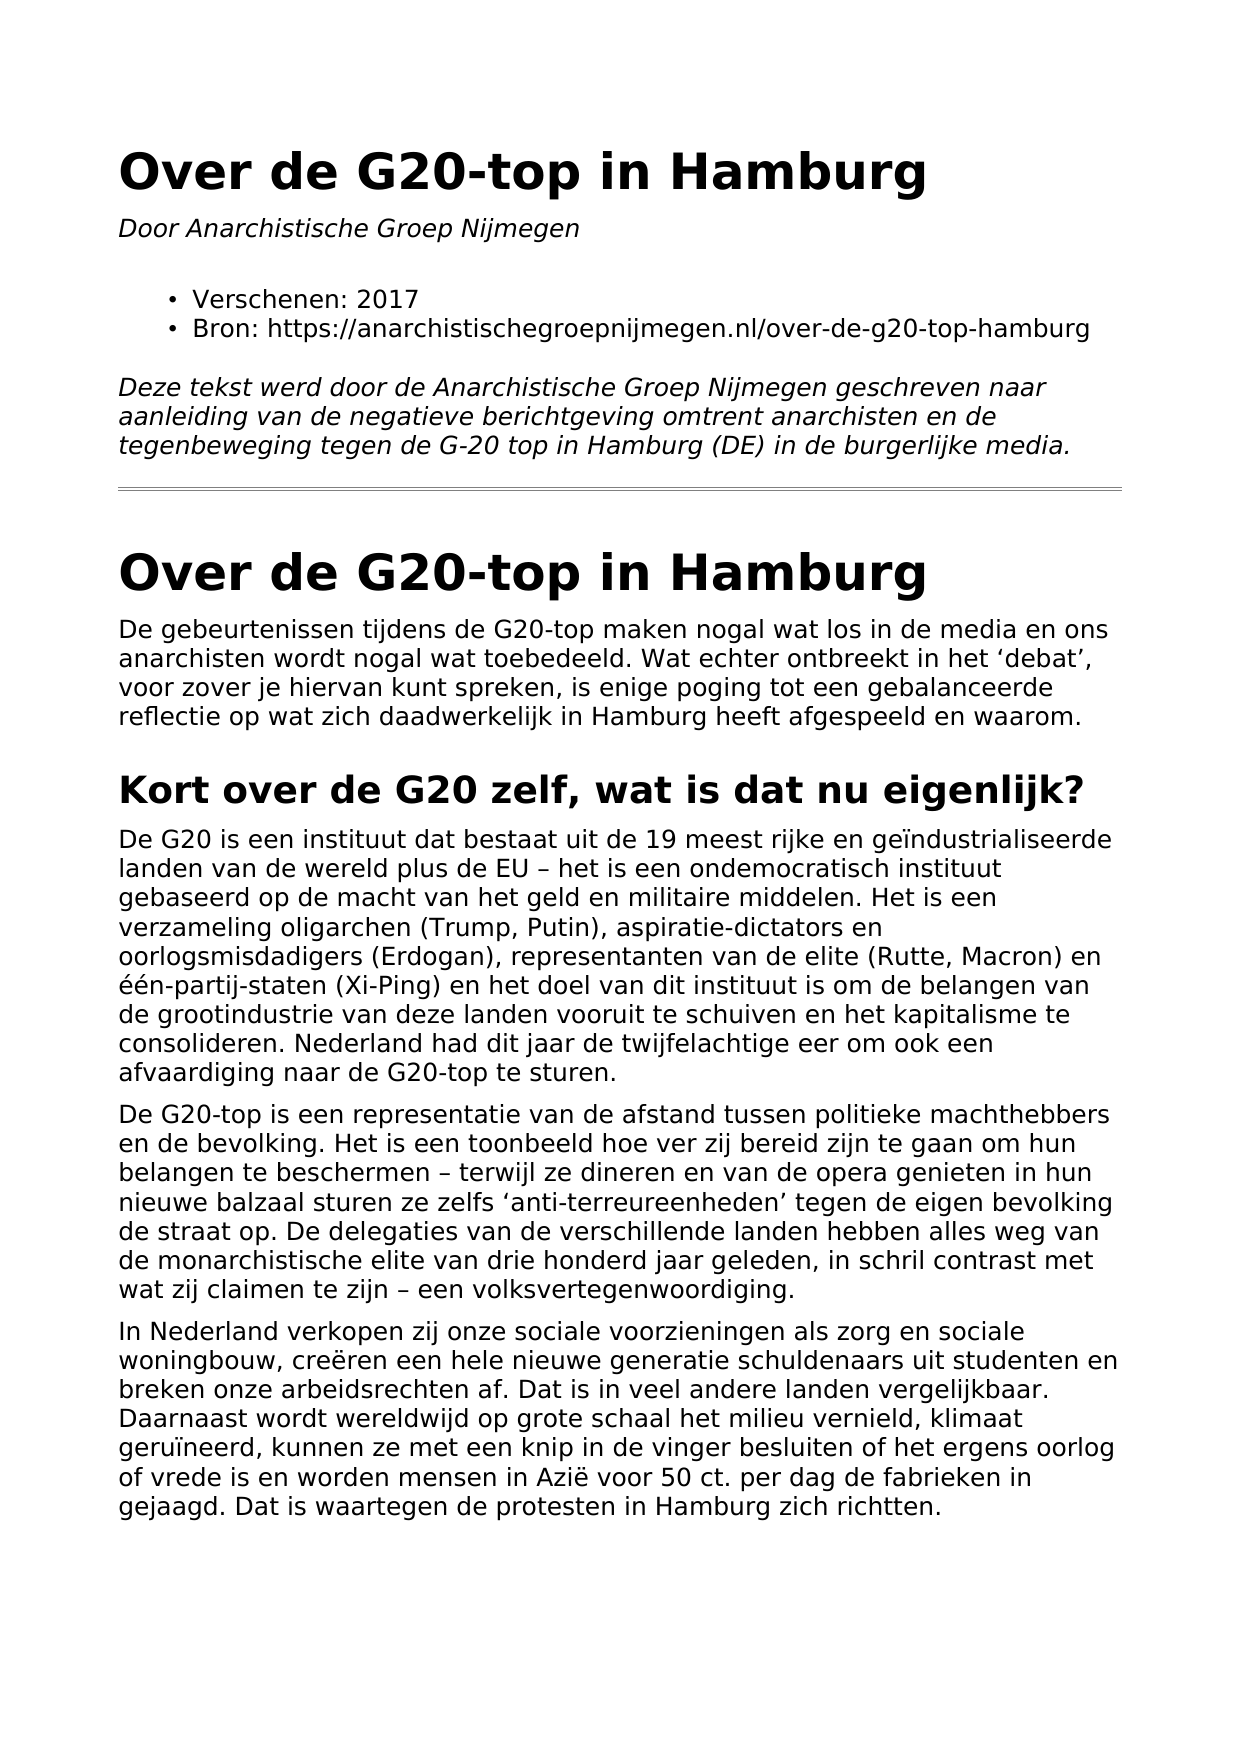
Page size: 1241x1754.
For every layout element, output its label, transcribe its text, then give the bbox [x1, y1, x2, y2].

text De G20-top is een representatie van de afstand tussen politieke machthebbers en de bevolking. Het is een toonbeeld hoe ver zij bereid zijn te gaan om hun belangen te beschermen – terwijl ze dineren en van de opera genieten in hun nieuwe balzaal sturen ze zelfs ‘anti-terreureenheden’ tegen de eigen bevolking de straat op. De delegaties van de verschillende landen hebben alles weg van de monarchistische elite van drie honderd jaar geleden, in schril contrast met wat zij claimen te zijn – een volksvertegenwoordiging. [118, 1100, 1122, 1304]
subtitle Over de G20-top in Hamburg [118, 544, 1122, 602]
text De gebeurtenissen tijdens de G20-top maken nogal wat los in de media en ons anarchisten wordt nogal wat toebedeeld. Wat echter ontbreekt in het ‘debat’, voor zover je hiervan kunt spreken, is enige poging tot een gebalanceerde reflectie op wat zich daadwerkelijk in Hamburg heeft afgespeeld en waarom. [118, 615, 1122, 732]
list Bron: https://anarchistischegroepnijmegen.nl/over-de-g20-top-hamburg [177, 314, 1122, 343]
text De G20 is een instituut dat bestaat uit de 19 meest rijke en geïndustrialiseerde landen van de wereld plus de EU – het is een ondemocratisch instituut gebaseerd op de macht van het geld en militaire middelen. Het is een verzameling oligarchen (Trump, Putin), aspiratie-dictators en oorlogsmisdadigers (Erdogan), representanten van de elite (Rutte, Macron) en één-partij-staten (Xi-Ping) en het doel van dit instituut is om de belangen van de grootindustrie van deze landen vooruit te schuiven en het kapitalisme te consolideren. Nederland had dit jaar de twijfelachtige eer om ook een afvaardiging naar de G20-top te sturen. [118, 825, 1122, 1088]
list Verschenen: 2017 [177, 285, 1122, 314]
subtitle Kort over de G20 zelf, wat is dat nu eigenlijk? [118, 769, 1122, 813]
text Deze tekst werd door de Anarchistische Groep Nijmegen geschreven naar aanleiding van de negatieve berichtgeving omtrent anarchisten en de tegenbeweging tegen de G-20 top in Hamburg (DE) in de burgerlijke media. [118, 373, 1122, 460]
text In Nederland verkopen zij onze sociale voorzieningen als zorg en sociale woningbouw, creëren een hele nieuwe generatie schuldenaars uit studenten en breken onze arbeidsrechten af. Dat is in veel andere landen vergelijkbaar. Daarnaast wordt wereldwijd op grote schaal het milieu vernield, klimaat geruïneerd, kunnen ze met een knip in de vinger besluiten of het ergens oorlog of vrede is en worden mensen in Azië voor 50 ct. per dag de fabrieken in gejaagd. Dat is waartegen de protesten in Hamburg zich richtten. [118, 1317, 1122, 1521]
subtitle Over de G20-top in Hamburg [118, 143, 1122, 201]
text Door Anarchistische Groep Nijmegen [118, 214, 1122, 243]
